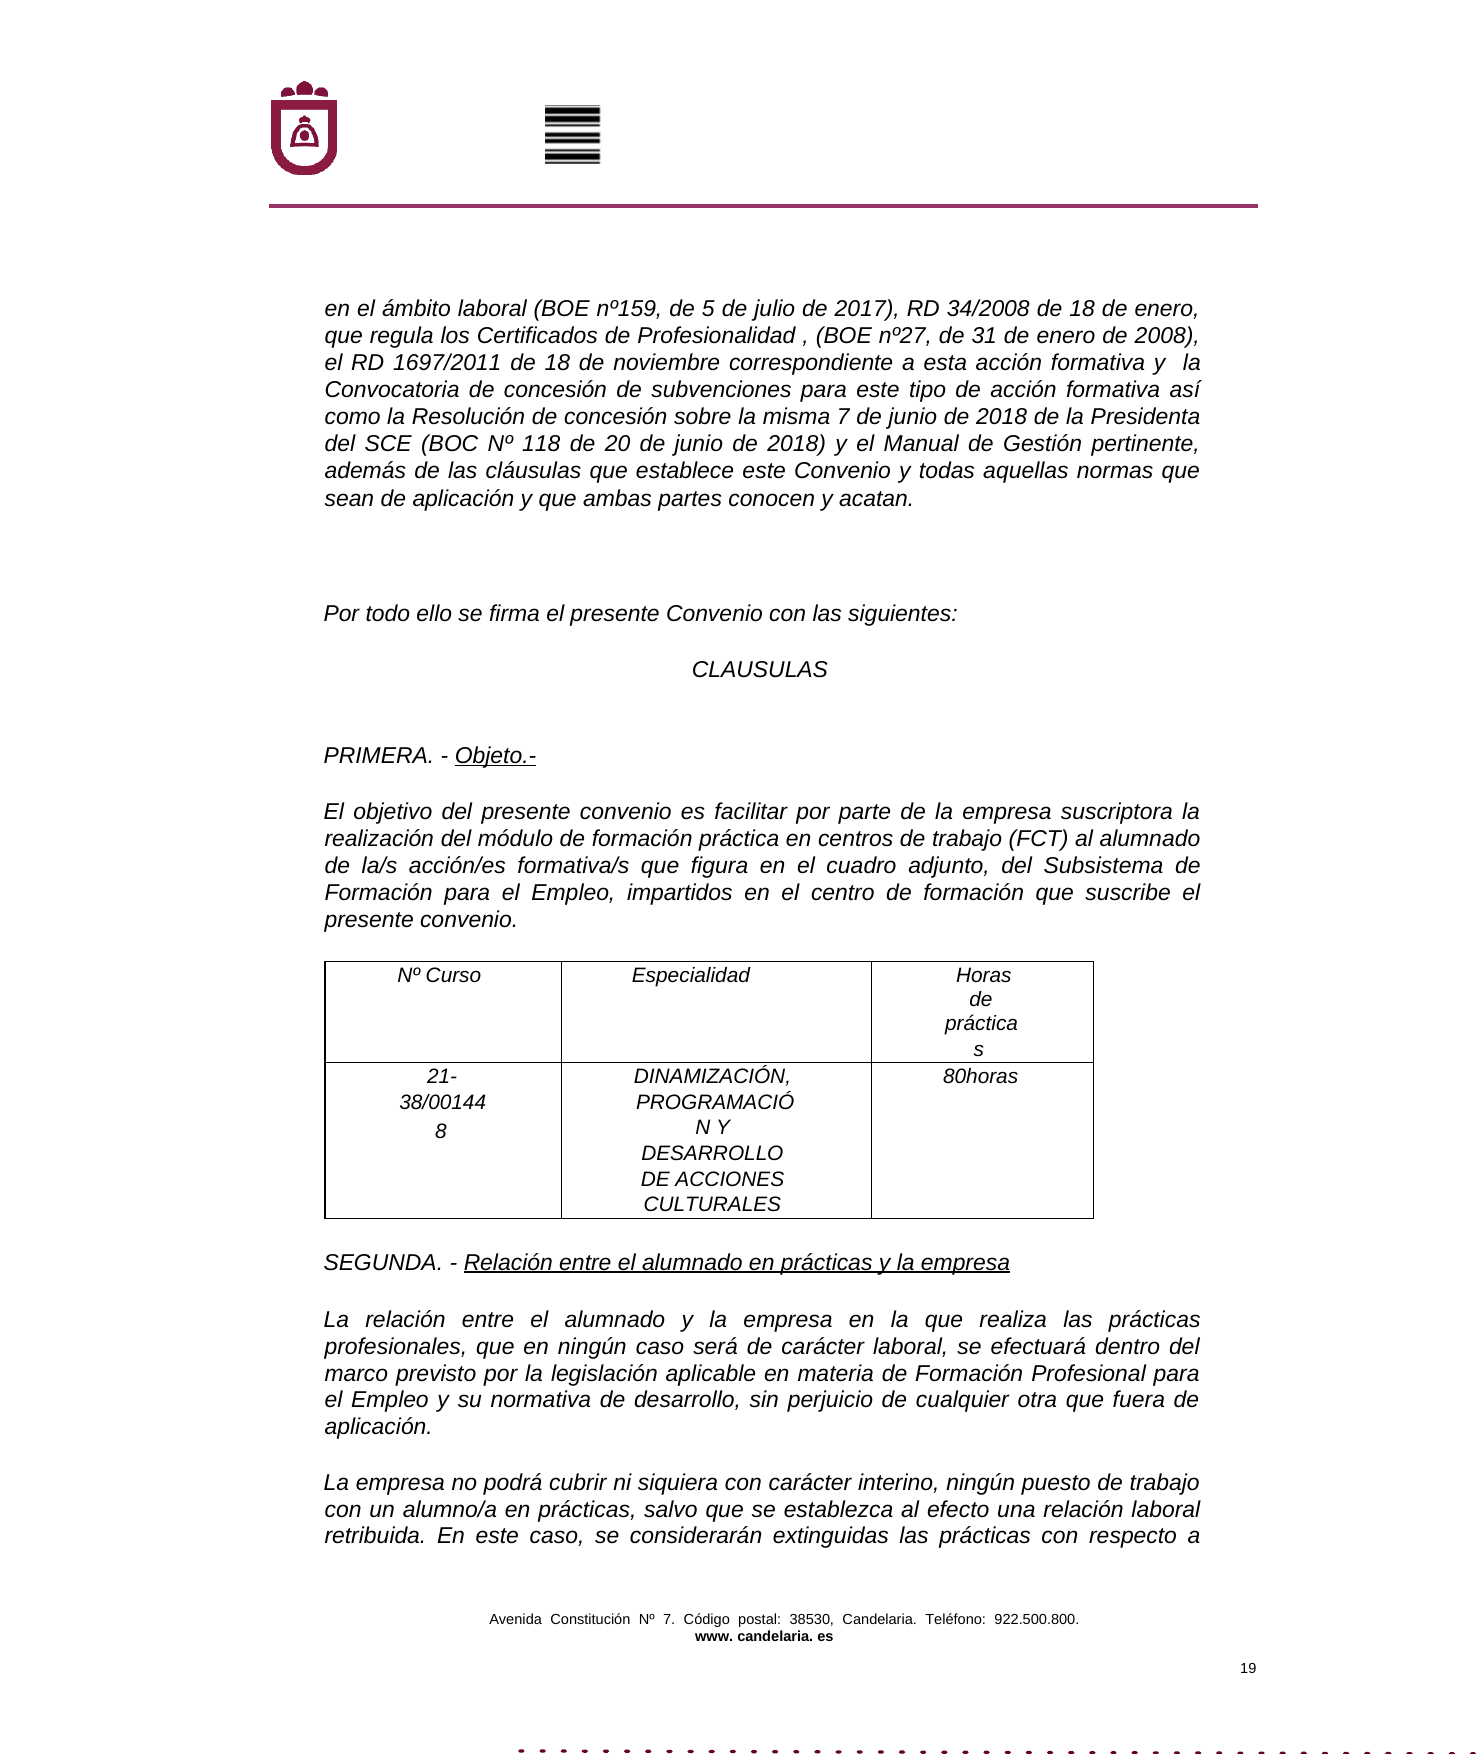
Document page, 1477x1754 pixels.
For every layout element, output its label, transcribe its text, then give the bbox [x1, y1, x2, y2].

table_cell 80horas [872, 1063, 1093, 1218]
table_header Horas de práctica s [872, 962, 1093, 1062]
text en el ámbito laboral (BOE nº159, de 5 de julio de 2017), RD 34/2008 de 18 de enero, que regula los Certificados de Profesionalidad , (BOE nº27, de 31 de enero de 2008), el RD 1697/2011 de 18 de noviembre correspondiente a esta acción formativa y la Convocatoria de concesión de subvenciones para este tipo de acción formativa así como la Resolución de concesión sobre la misma 7 de junio de 2018 de la Presidenta del SCE (BOC Nº 118 de 20 de junio de 2018) y el Manual de Gestión pertinente, además de las cláusulas que establece este Convenio y todas aquellas normas que sean de aplicación y que ambas partes conocen y acatan. [323, 295, 1203, 512]
table_cell 21- 38/00144 8 [326, 1063, 561, 1218]
text Por todo ello se firma el presente Convenio con las siguientes: [323, 600, 1263, 627]
text El objetivo del presente convenio es facilitar por parte de la empresa suscriptora la realización del módulo de formación práctica en centros de trabajo (FCT) al alumnado de la/s acción/es formativa/s que figura en el cuadro adjunto, del Subsistema de Formación para el Empleo, impartidos en el centro de formación que suscribe el presente convenio. [323, 798, 1203, 932]
text La relación entre el alumnado y la empresa en la que realiza las prácticas profesionales, que en ningún caso será de carácter laboral, se efectuará dentro del marco previsto por la legislación aplicable en materia de Formación Profesional para el Empleo y su normativa de desarrollo, sin perjuicio de cualquier otra que fuera de aplicación. [323, 1306, 1203, 1439]
table_header Especialidad [562, 962, 871, 1062]
text La empresa no podrá cubrir ni siquiera con carácter interino, ningún puesto de trabajo con un alumno/a en prácticas, salvo que se establezca al efecto una relación laboral retribuida. En este caso, se considerarán extinguidas las prácticas con respecto a [323, 1469, 1203, 1549]
table_cell DINAMIZACIÓN, PROGRAMACIÓ N Y DESARROLLO DE ACCIONES CULTURALES [562, 1063, 871, 1218]
text CLAUSULAS [260, 656, 1268, 682]
text PRIMERA. - Objeto.- [323, 740, 1263, 769]
table_header Nº Curso [326, 962, 561, 1062]
text SEGUNDA. - Relación entre el alumnado en prácticas y la empresa [323, 1247, 1268, 1276]
